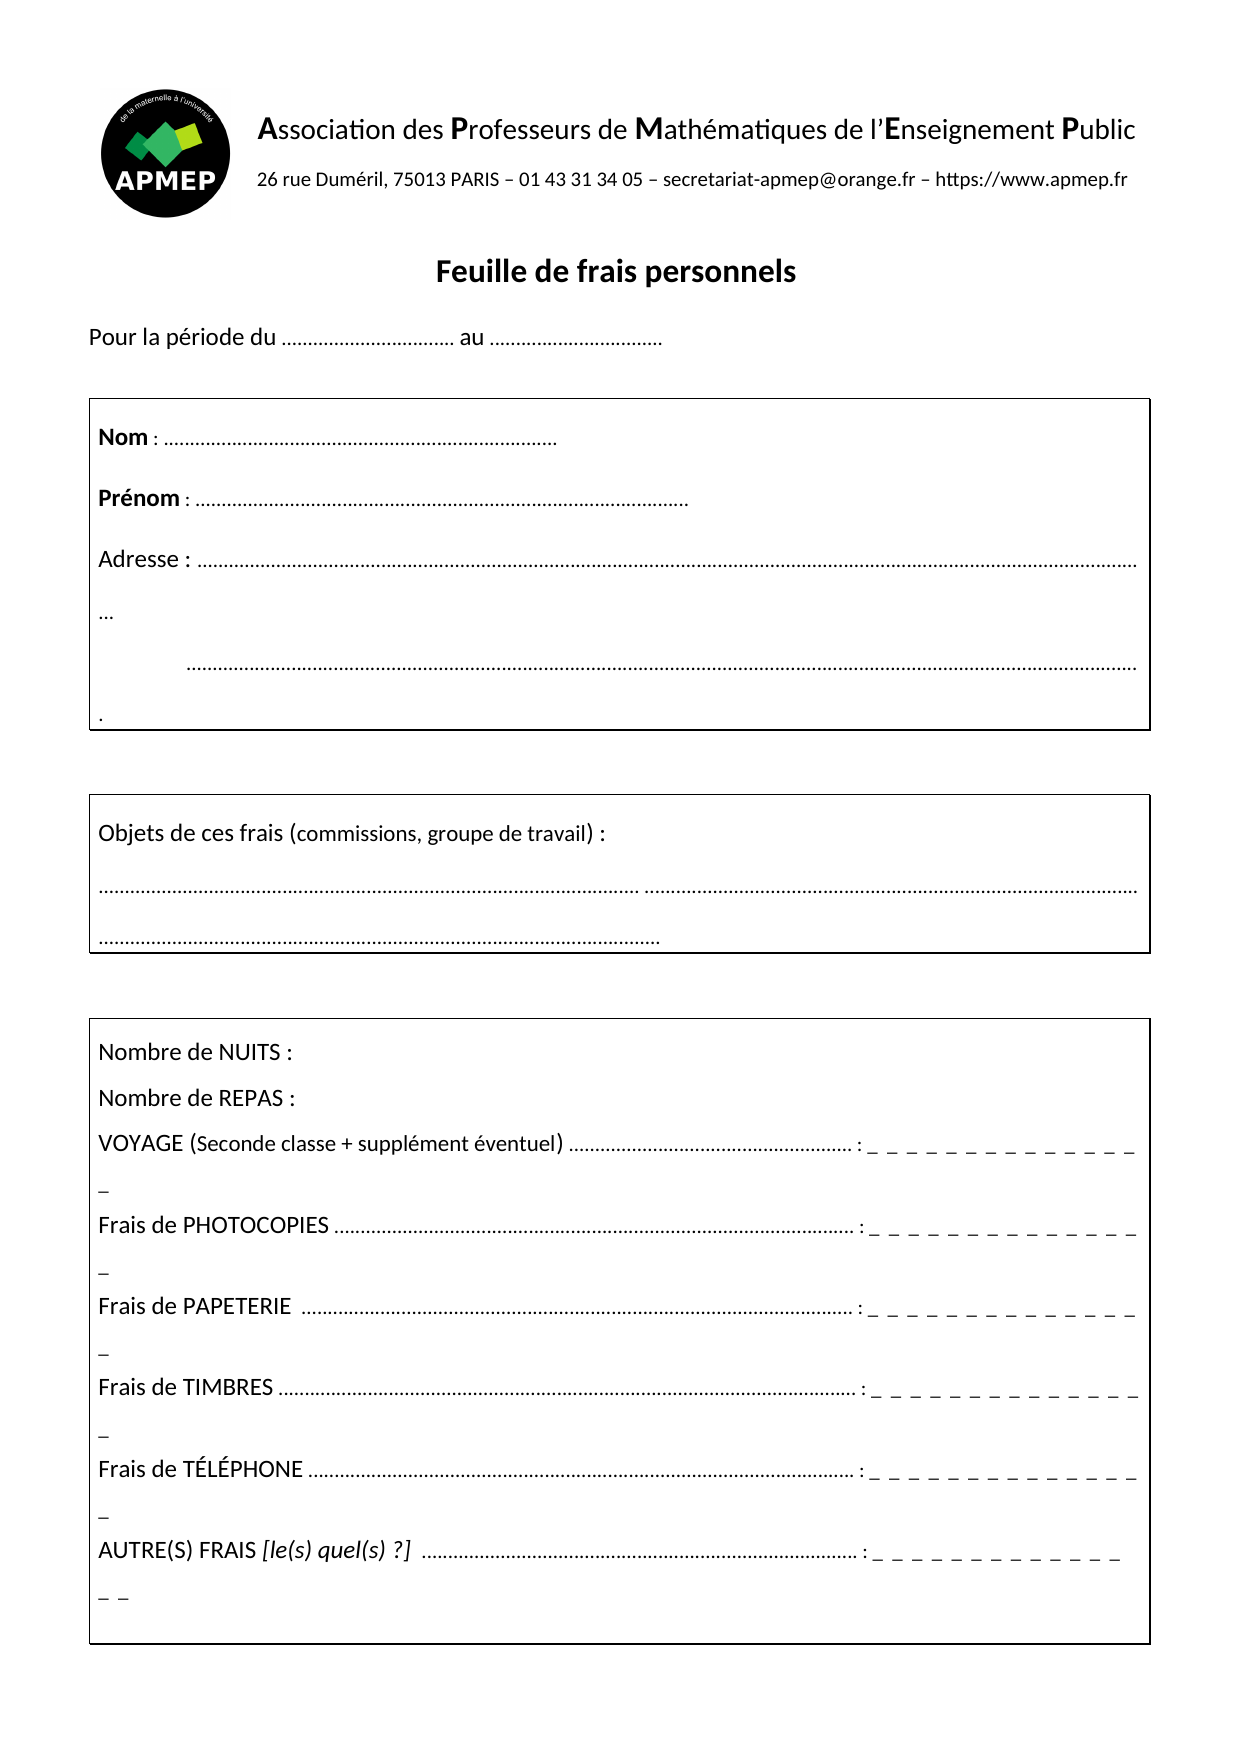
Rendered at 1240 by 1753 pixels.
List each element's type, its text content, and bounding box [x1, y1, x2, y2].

text Objets de ces frais (commissions, groupe de travail) : ....................................................................................................... ......................................................................................................................................................................................................... [90, 814, 1149, 952]
table_header Association des Professeurs de Mathématiques de l’Enseignement Public 26 rue Duméril, 75013 PARIS – 01 43 31 34 05 – secretariat-apmep@orange.fr – https://www.apmep.fr [242, 89, 1151, 220]
text Adresse : ...................................................................................................................................................................................... [90, 540, 1149, 625]
text Feuille de frais personnels [89, 250, 1151, 291]
text Pour la période du ................................. au ................................. [89, 322, 1151, 352]
text Frais de TIMBRES .............................................................................................................. : _ _ _ _ _ _ _ _ _ _ _ _ _ _ _ [90, 1368, 1149, 1440]
text Nom : ........................................................................... Prénom : .............................................................................................. [90, 418, 1149, 513]
table_header [232, 89, 242, 220]
text Frais de TÉLÉPHONE ........................................................................................................ : _ _ _ _ _ _ _ _ _ _ _ _ _ _ _ [90, 1450, 1149, 1521]
text Frais de PAPETERIE ......................................................................................................... : _ _ _ _ _ _ _ _ _ _ _ _ _ _ _ [90, 1287, 1149, 1359]
text Nombre de REPAS : [90, 1078, 1149, 1112]
text AUTRE(S) FRAIS [le(s) quel(s) ?] ................................................................................... : _ _ _ _ _ _ _ _ _ _ _ _ _ _ _ [90, 1531, 1149, 1603]
text Nombre de NUITS : [90, 1033, 1149, 1066]
text ...................................................................................................................................................................................... [90, 647, 1149, 729]
text VOYAGE (Seconde classe + supplément éventuel) ...................................................... : _ _ _ _ _ _ _ _ _ _ _ _ _ _ _ [90, 1124, 1149, 1196]
text Frais de PHOTOCOPIES ................................................................................................... : _ _ _ _ _ _ _ _ _ _ _ _ _ _ _ [90, 1206, 1149, 1277]
table_header [89, 89, 100, 220]
